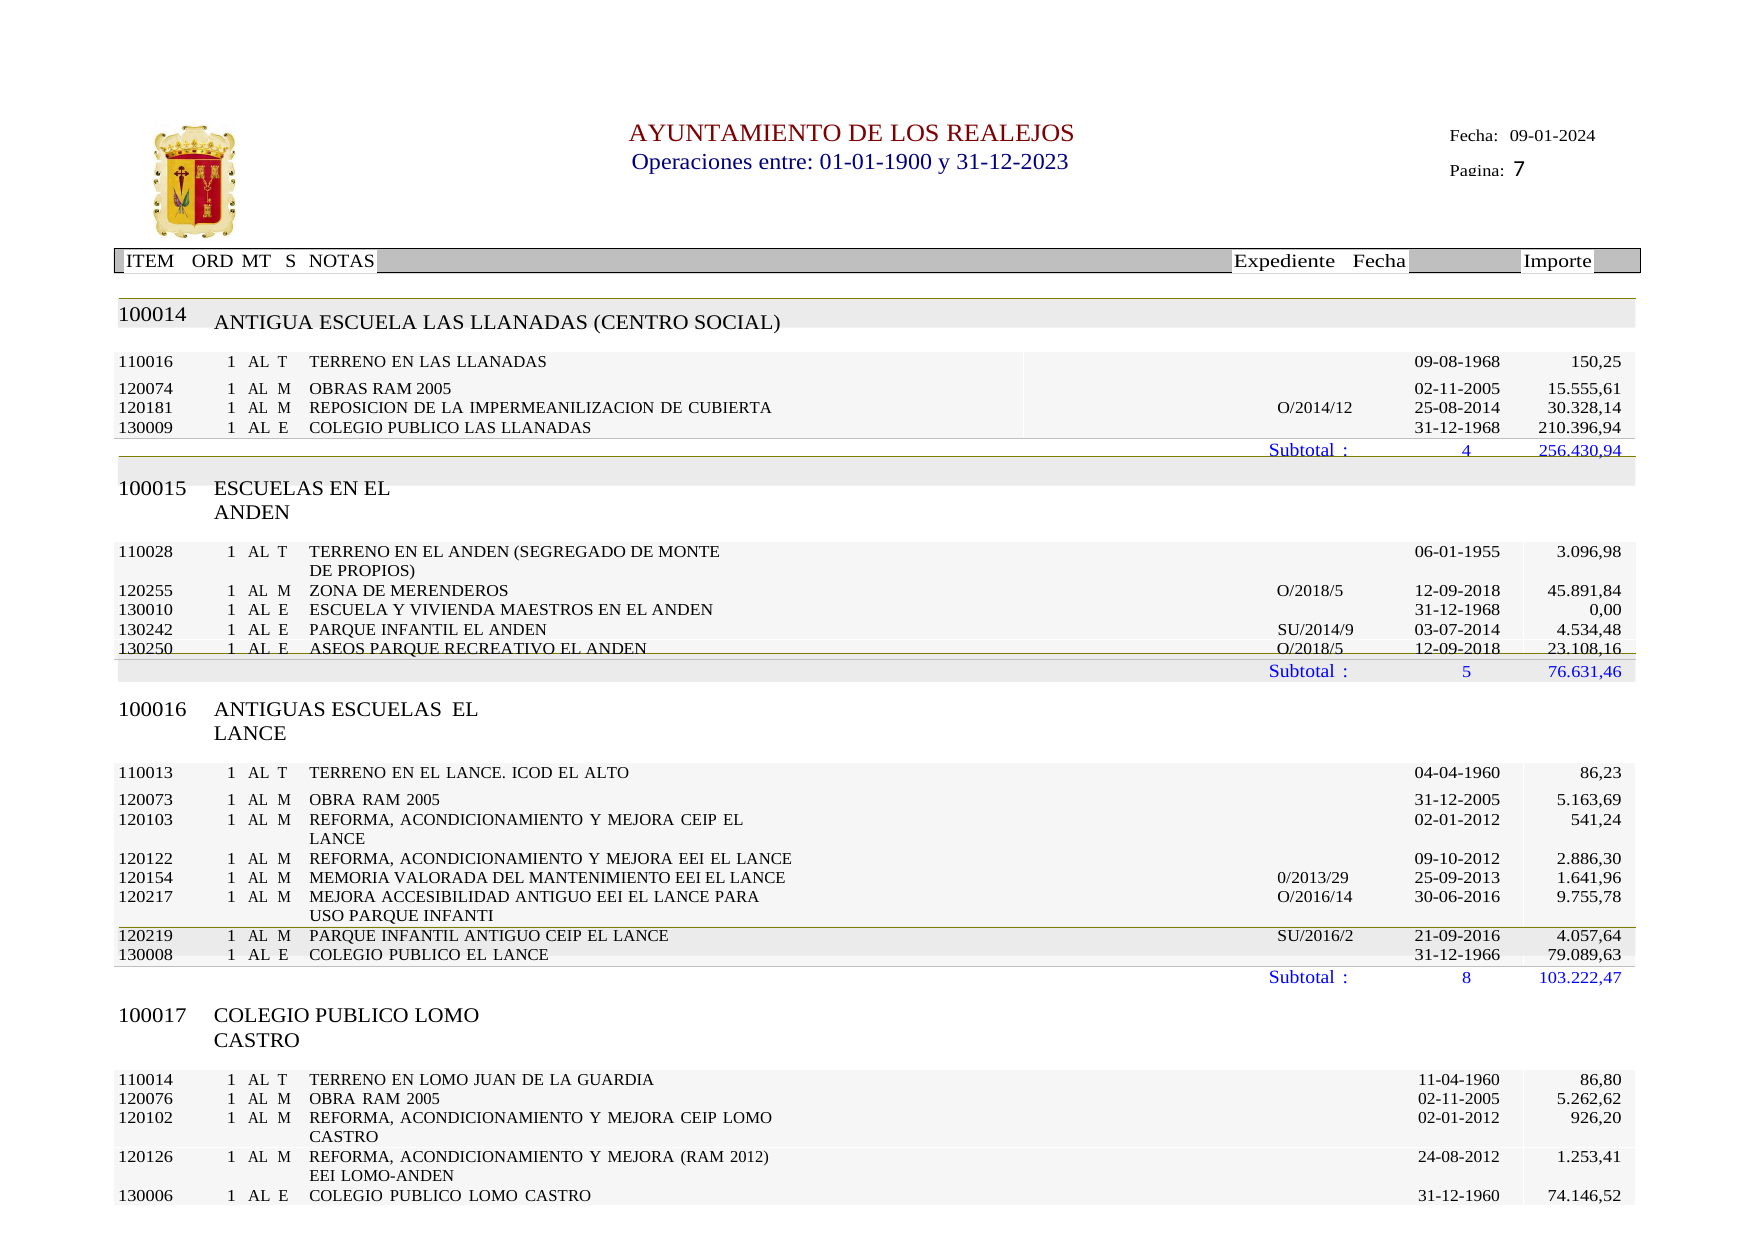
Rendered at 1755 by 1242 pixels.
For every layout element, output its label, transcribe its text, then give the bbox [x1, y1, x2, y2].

table_cell 120102 [114, 1109, 200, 1147]
table_cell 120126 [114, 1148, 200, 1186]
table_cell 03-07-2014 [1384, 620, 1523, 639]
table_cell 31-12-1960 [1094, 1186, 1523, 1205]
table_cell 79.089,63 [1524, 956, 1635, 966]
table_cell 2.886,30 [1524, 849, 1635, 869]
table_header AL T [242, 352, 300, 380]
table_cell ESCUELA Y VIVIENDA MAESTROS EN EL ANDEN [300, 601, 1010, 620]
table_cell 130242 [114, 620, 200, 639]
table_cell 926,20 [1524, 1109, 1635, 1147]
table_cell REFORMA, ACONDICIONAMIENTO Y MEJORA (RAM 2012) EEI LOMO-ANDEN [300, 1148, 1094, 1186]
table_cell 1 [200, 601, 242, 620]
table_cell 541,24 [1524, 811, 1635, 849]
table_header 86,80 [1524, 1070, 1635, 1090]
text ANTIGUAS ESCUELAS EL LANCE [213, 697, 553, 745]
table_header 04-04-1960 [1384, 763, 1523, 791]
table_cell 9.755,78 [1524, 888, 1635, 926]
table_header TERRENO EN LOMO JUAN DE LA GUARDIA [300, 1070, 1094, 1090]
table_header 110028 [114, 542, 200, 581]
table_cell 1 [200, 1090, 242, 1109]
table_cell 1 [200, 620, 242, 639]
table_cell 130006 [114, 1186, 200, 1205]
table_cell AL M [242, 1109, 300, 1147]
table_cell 120255 [114, 581, 200, 601]
table_cell 1 [200, 956, 242, 966]
table_cell 31-12-2005 [1384, 791, 1523, 811]
table_cell 120076 [114, 1090, 200, 1109]
text Subtotal : [1269, 439, 1348, 456]
table_cell 5.163,69 [1524, 791, 1635, 811]
table_header 11-04-1960 [1094, 1070, 1523, 1090]
table_cell MEMORIA VALORADA DEL MANTENIMIENTO EEI EL LANCE [300, 869, 1034, 888]
table_cell OBRA RAM 2005 [300, 1090, 1094, 1109]
table_cell [1010, 601, 1384, 620]
table_cell 45.891,84 [1524, 581, 1636, 601]
table_cell 120122 [114, 849, 200, 869]
table_cell AL M [242, 811, 300, 849]
table_cell AL M [242, 869, 300, 888]
table_cell 0,00 [1524, 601, 1636, 620]
table_cell 210.396,94 [1519, 418, 1635, 438]
table_header 150,25 [1519, 352, 1635, 380]
table_cell O/2014/12 [1024, 399, 1383, 418]
table_cell 74.146,52 [1524, 1186, 1635, 1205]
table_cell REPOSICION DE LA IMPERMEANILIZACION DE CUBIERTA [300, 399, 1023, 418]
table_cell 15.555,61 [1519, 380, 1635, 399]
table_cell AL E [242, 620, 300, 639]
table_cell 120181 [114, 399, 200, 418]
table_cell 02-11-2005 [1094, 1090, 1523, 1109]
table_cell AL E [242, 1186, 300, 1205]
table_cell [1024, 418, 1383, 438]
table_header 1 [200, 1070, 242, 1090]
table_cell 1.253,41 [1524, 1148, 1635, 1186]
table_cell AL E [242, 956, 300, 966]
table_cell 5.262,62 [1524, 1090, 1635, 1109]
table_cell 02-01-2012 [1384, 811, 1523, 849]
text 4 256.430,94 [1462, 441, 1652, 460]
table_cell OBRA RAM 2005 [300, 791, 1034, 811]
table_header 110014 [114, 1070, 200, 1090]
table_cell 25-08-2014 [1383, 399, 1519, 418]
table_cell 4.534,48 [1524, 620, 1636, 639]
table_cell O/2018/5 [1010, 640, 1384, 652]
table_header TERRENO EN EL ANDEN (SEGREGADO DE MONTE DE PROPIOS) [300, 542, 1010, 581]
table_cell 02-11-2005 [1383, 380, 1519, 399]
table_cell 1.641,96 [1524, 869, 1635, 888]
table_cell COLEGIO PUBLICO EL LANCE [300, 956, 1034, 966]
table_cell 31-12-1968 [1384, 601, 1523, 620]
table_cell O/2016/14 [1034, 888, 1384, 926]
table_cell 31-12-1966 [1384, 956, 1523, 966]
table_cell AL M [242, 380, 300, 399]
table_cell PARQUE INFANTIL EL ANDEN [300, 620, 1010, 639]
table_cell 120103 [114, 811, 200, 849]
table_cell 120073 [114, 791, 200, 811]
table_cell 1 [200, 888, 242, 926]
table_cell 12-09-2018 [1384, 581, 1523, 601]
table_header AL T [242, 763, 300, 791]
table_cell AL M [242, 849, 300, 869]
table_header 110013 [114, 763, 200, 791]
text ANTIGUA ESCUELA LAS LLANADAS (CENTRO SOCIAL) [213, 309, 1652, 334]
table_cell COLEGIO PUBLICO LOMO CASTRO [300, 1186, 1094, 1205]
table_cell 25-09-2013 [1384, 869, 1523, 888]
table_cell OBRAS RAM 2005 [300, 380, 1023, 399]
table_cell REFORMA, ACONDICIONAMIENTO Y MEJORA CEIP LOMO CASTRO [300, 1109, 1094, 1147]
table_cell 120074 [114, 380, 200, 399]
table_header 3.096,98 [1524, 542, 1636, 581]
table_cell 1 [200, 640, 242, 652]
table_cell O/2018/5 [1010, 581, 1384, 601]
table_cell [1024, 380, 1383, 399]
table_cell AL M [242, 1148, 300, 1186]
text 100015 [118, 486, 187, 500]
table_cell 23.108,16 [1524, 640, 1636, 652]
table_header 09-08-1968 [1383, 352, 1519, 380]
table_cell 120217 [114, 888, 200, 926]
table_cell 24-08-2012 [1094, 1148, 1523, 1186]
table_cell COLEGIO PUBLICO LAS LLANADAS [300, 418, 1023, 438]
text COLEGIO PUBLICO LOMO CASTRO [213, 1003, 571, 1052]
table_header 06-01-1955 [1384, 542, 1523, 581]
text 5 76.631,46 [1636, 662, 1652, 681]
table_header 86,23 [1524, 763, 1635, 791]
table_cell 12-09-2018 [1384, 640, 1523, 652]
table_cell 1 [200, 418, 242, 438]
text 100017 [118, 1003, 187, 1027]
table_cell 1 [200, 811, 242, 849]
table_cell 1 [200, 581, 242, 601]
table_cell MEJORA ACCESIBILIDAD ANTIGUO EEI EL LANCE PARA USO PARQUE INFANTI [300, 888, 1034, 926]
table_cell [1034, 811, 1384, 849]
table_cell 130250 [114, 640, 200, 659]
table_header AL T [242, 542, 300, 581]
table_header 1 [200, 763, 242, 791]
table_cell 1 [200, 1148, 242, 1186]
table_cell AL M [242, 791, 300, 811]
table_header TERRENO EN LAS LLANADAS [300, 352, 1023, 380]
table_cell 30-06-2016 [1384, 888, 1523, 926]
table_cell ZONA DE MERENDEROS [300, 581, 1010, 601]
text 100016 [118, 697, 187, 721]
table_cell 1 [200, 380, 242, 399]
table_cell 1 [200, 791, 242, 811]
table_header [1024, 352, 1383, 380]
table_header 1 [200, 352, 242, 380]
table_header 1 [200, 542, 242, 581]
table_cell 02-01-2012 [1094, 1109, 1523, 1147]
text ESCUELAS EN EL ANDEN [213, 486, 471, 524]
table_cell AL M [242, 888, 300, 926]
table_header TERRENO EN EL LANCE. ICOD EL ALTO [300, 763, 1034, 791]
table_cell 0/2013/29 [1034, 869, 1384, 888]
table_cell AL E [242, 418, 300, 438]
table_cell 30.328,14 [1519, 399, 1635, 418]
table_cell 120154 [114, 869, 200, 888]
table_cell 130010 [114, 601, 200, 620]
table_cell 1 [200, 1186, 242, 1205]
table_cell 1 [200, 849, 242, 869]
table_cell AL M [242, 1090, 300, 1109]
table_cell REFORMA, ACONDICIONAMIENTO Y MEJORA CEIP EL LANCE [300, 811, 1034, 849]
table_header [1010, 542, 1384, 581]
table_cell 1 [200, 1109, 242, 1147]
table_cell 1 [200, 399, 242, 418]
table_cell [1034, 791, 1384, 811]
table_cell [1034, 956, 1384, 966]
table_cell AL M [242, 581, 300, 601]
table_cell 09-10-2012 [1384, 849, 1523, 869]
table_cell 31-12-1968 [1383, 418, 1519, 438]
table_cell 1 [200, 869, 242, 888]
table_cell AL M [242, 399, 300, 418]
table_cell ASEOS PARQUE RECREATIVO EL ANDEN [300, 640, 1010, 652]
table_cell 130008 [114, 946, 200, 966]
table_header AL T [242, 1070, 300, 1090]
text 8 103.222,47 [1462, 968, 1652, 987]
table_header [1034, 763, 1384, 791]
table_cell SU/2014/9 [1010, 620, 1384, 639]
table_header 110016 [114, 352, 200, 380]
table_cell REFORMA, ACONDICIONAMIENTO Y MEJORA EEI EL LANCE [300, 849, 1034, 869]
table_cell AL E [242, 601, 300, 620]
table_cell AL E [242, 640, 300, 652]
table_cell [1034, 849, 1384, 869]
table_cell 130009 [114, 418, 200, 438]
text Subtotal : [1269, 967, 1348, 988]
